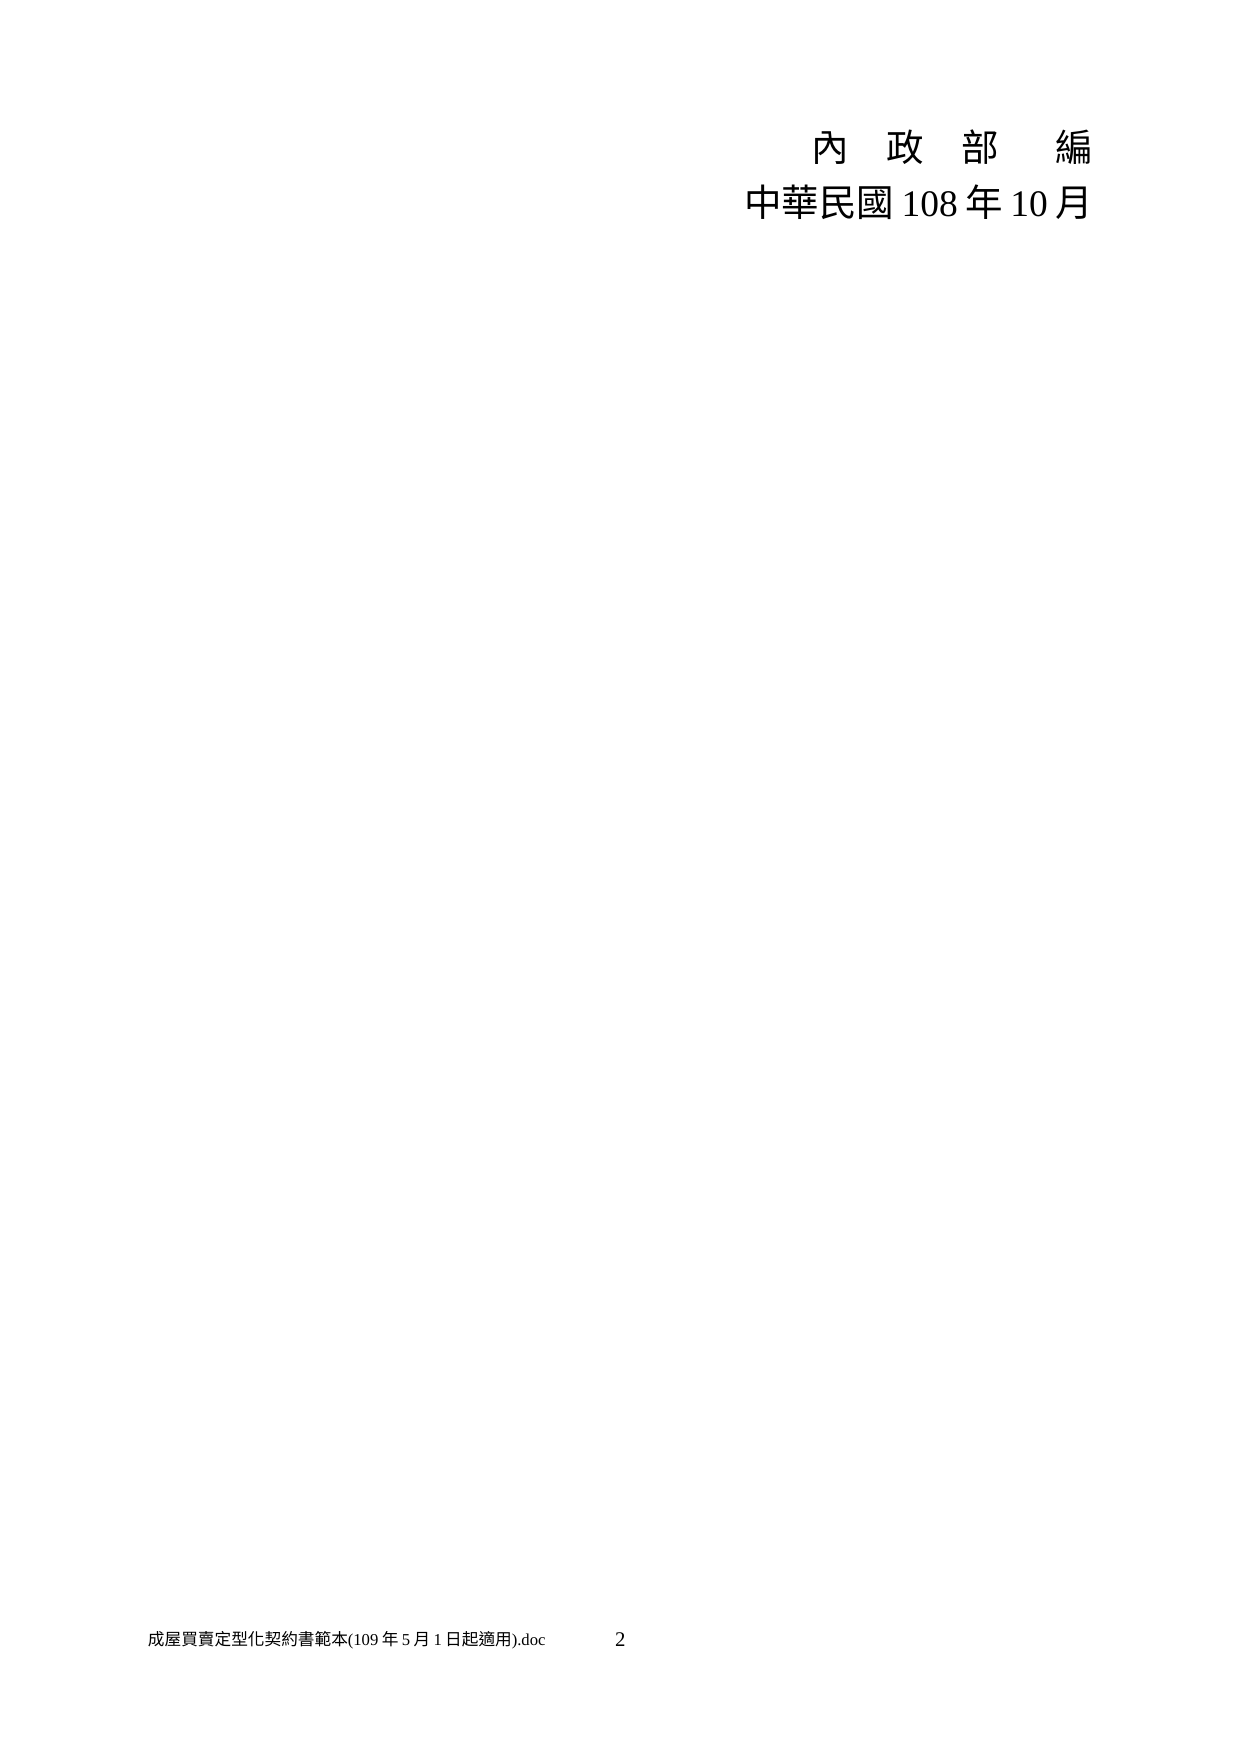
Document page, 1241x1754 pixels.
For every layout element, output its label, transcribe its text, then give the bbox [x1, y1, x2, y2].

text 內 政 部 編 [148, 118, 1092, 172]
text 中華民國108年10月 [148, 172, 1092, 227]
